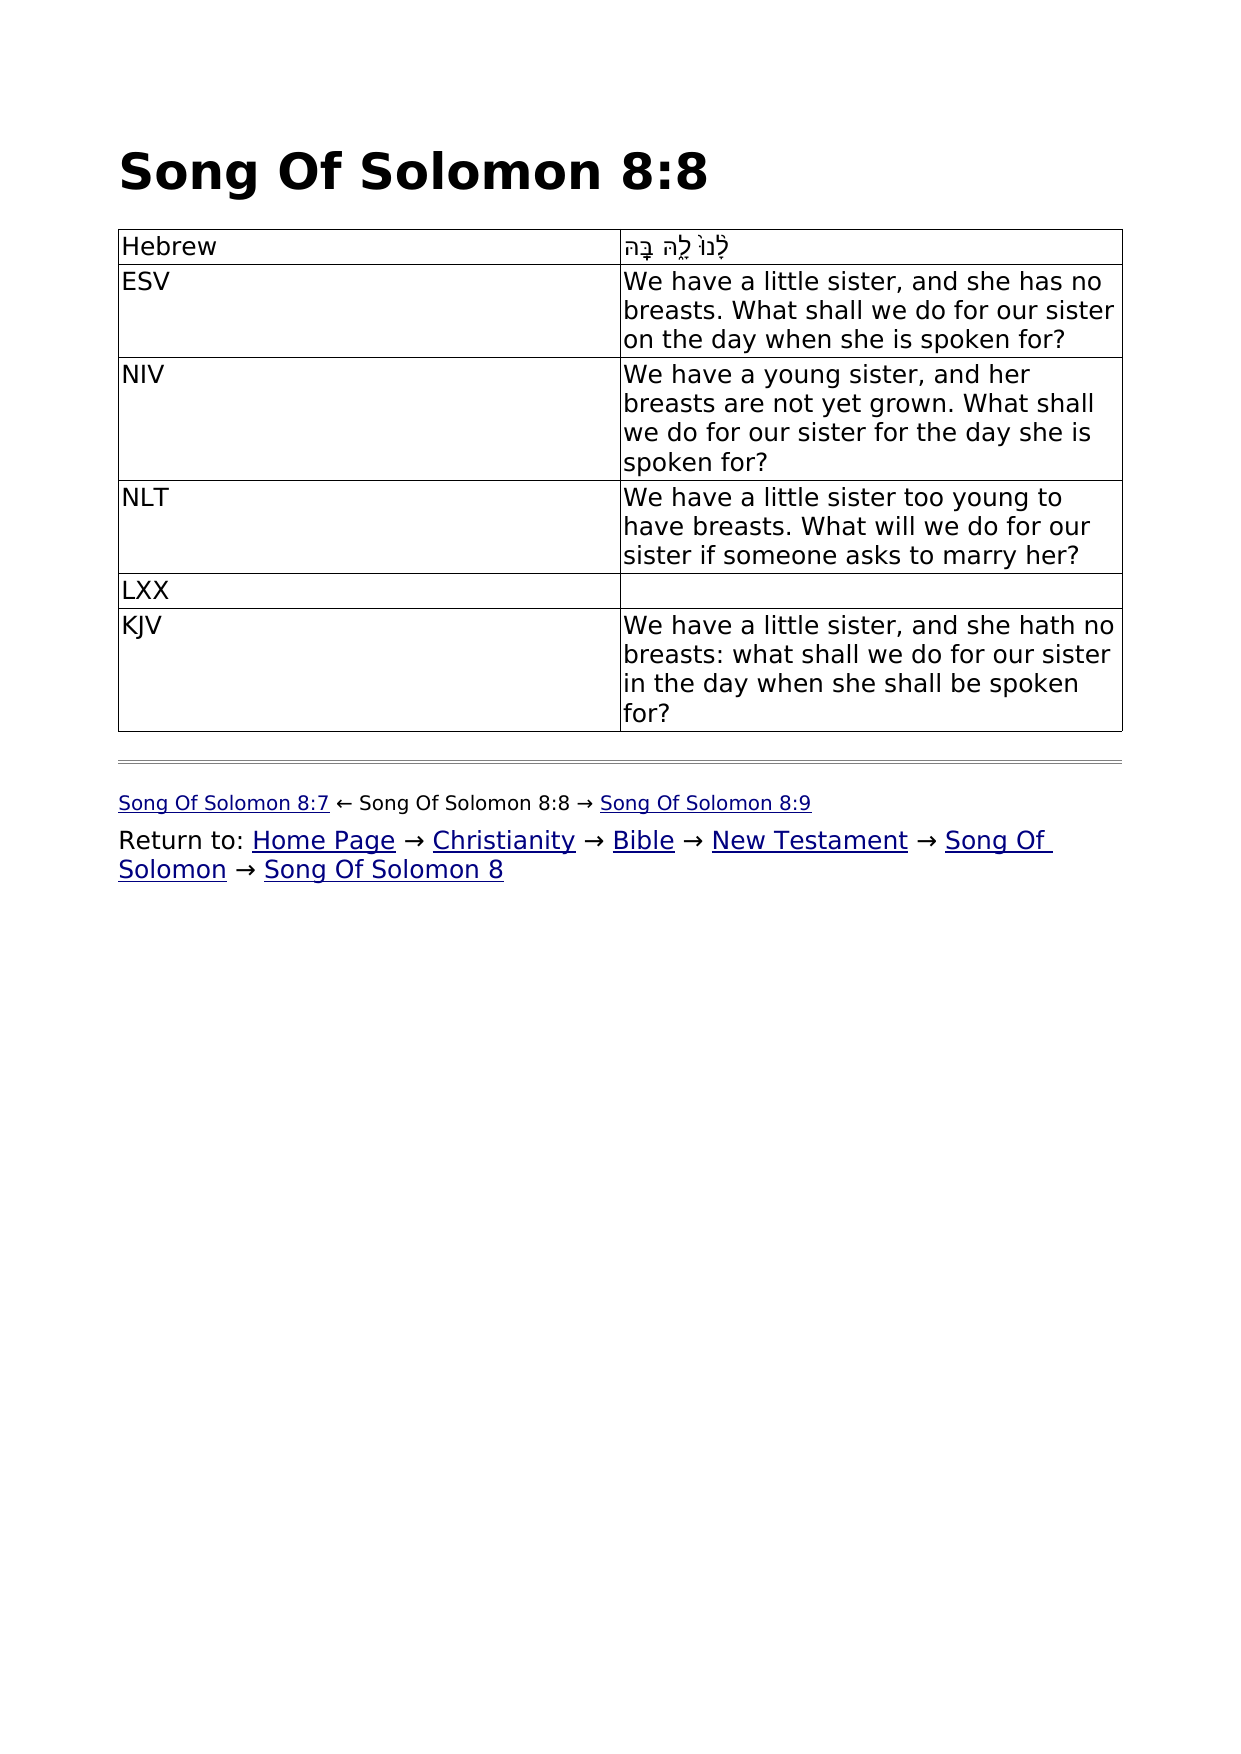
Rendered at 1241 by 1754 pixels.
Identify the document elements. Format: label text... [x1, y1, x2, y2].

table_cell KJV [119, 609, 620, 731]
table_header Hebrew [119, 230, 620, 264]
table_cell LXX [119, 574, 620, 608]
text Song Of Solomon 8:7 ← Song Of Solomon 8:8 → Song Of Solomon 8:9 [118, 792, 1122, 826]
table_cell We have a little sister too young to have breasts. What will we do for our sister if someone asks to marry her? [621, 481, 1122, 573]
table_cell NLT [119, 481, 620, 573]
text Return to: Home Page → Christianity → Bible → New Testament → Song Of Solomon → Song Of Solomon 8 [118, 826, 1122, 884]
subtitle Song Of Solomon 8:8 [118, 143, 1122, 201]
table_cell ESV [119, 265, 620, 357]
table_cell [621, 574, 1122, 608]
table_cell NIV [119, 358, 620, 480]
table_header לָ֨נוּ֙ לָ֑הּ בָּֽהּ [621, 230, 1122, 264]
table_cell We have a young sister, and her breasts are not yet grown. What shall we do for our sister for the day she is spoken for? [621, 358, 1122, 480]
table_cell We have a little sister, and she has no breasts. What shall we do for our sister on the day when she is spoken for? [621, 265, 1122, 357]
table_cell We have a little sister, and she hath no breasts: what shall we do for our sister in the day when she shall be spoken for? [621, 609, 1122, 731]
